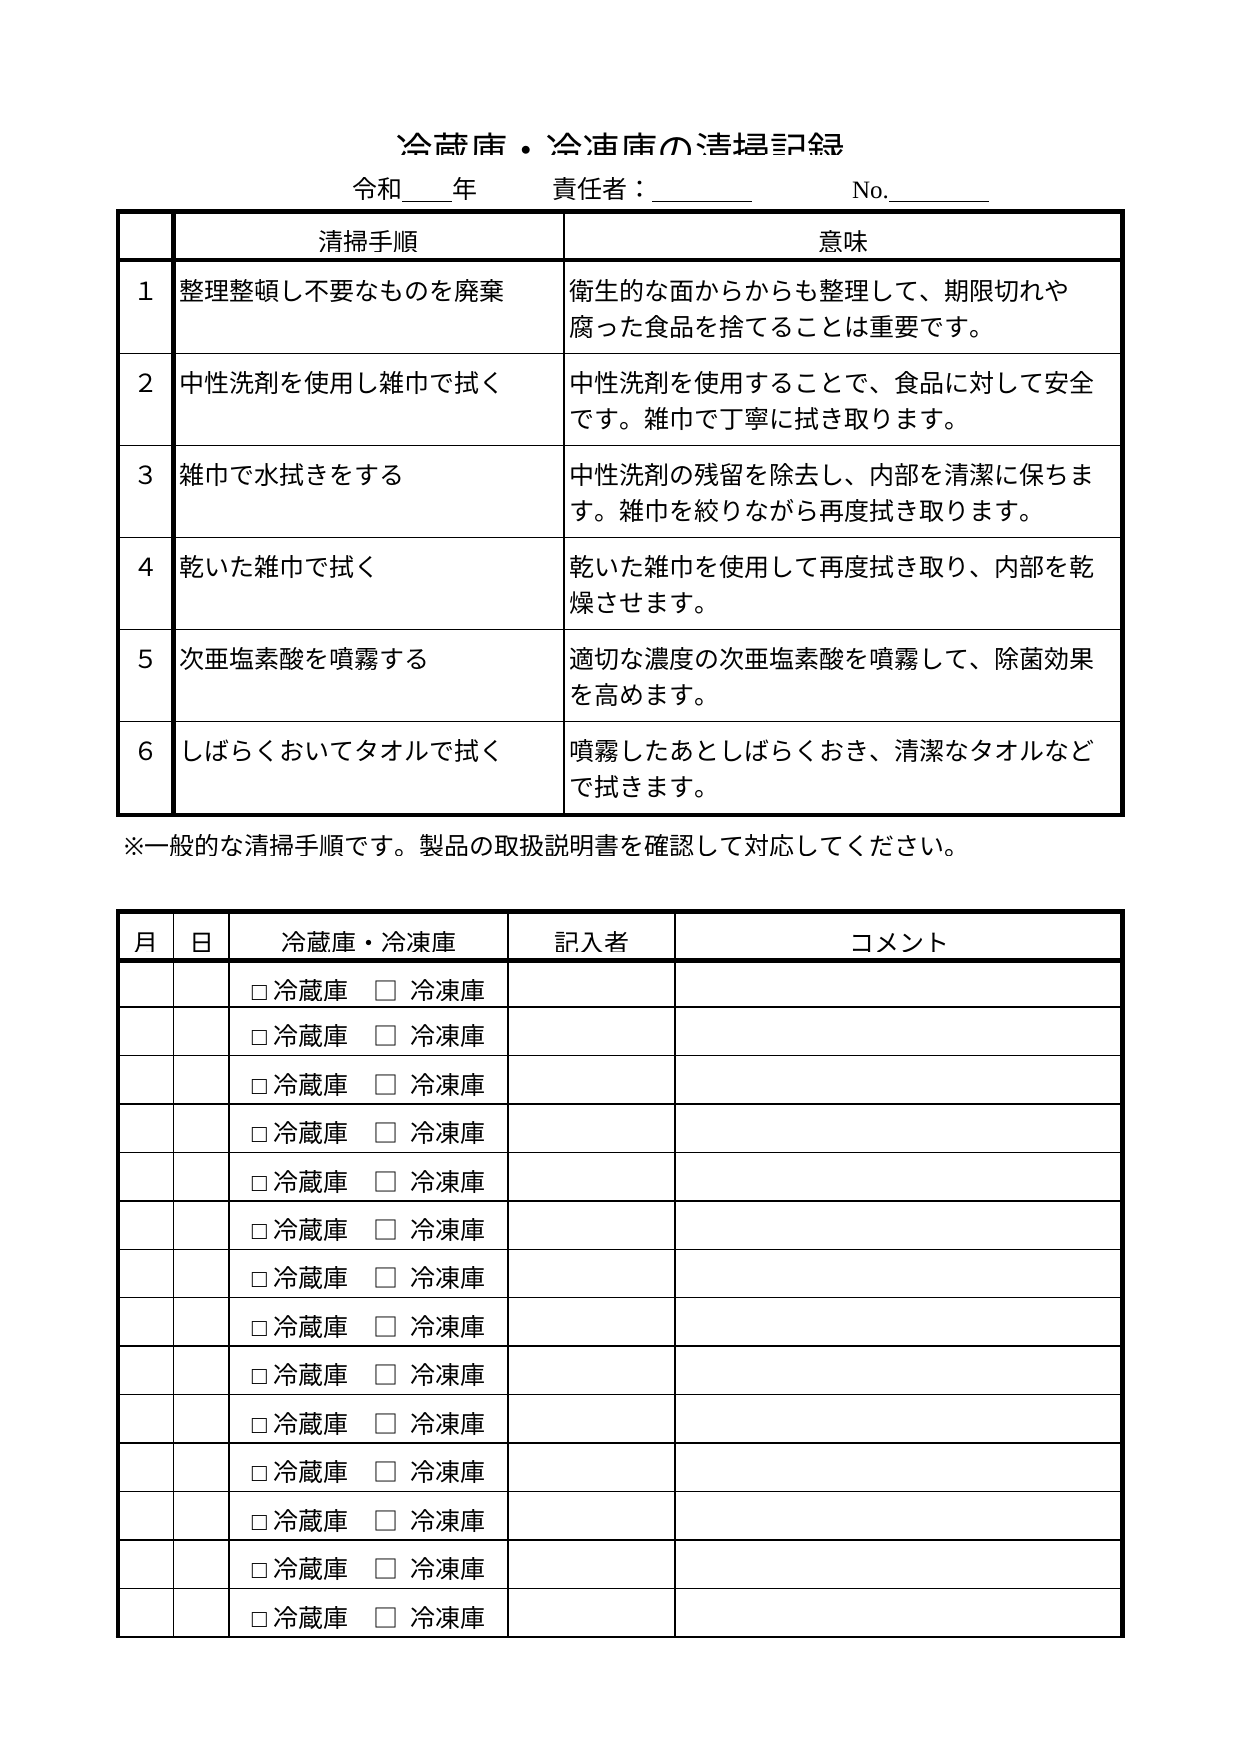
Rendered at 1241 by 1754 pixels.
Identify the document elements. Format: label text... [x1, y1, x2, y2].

table_cell 雑巾で水拭きをする [176, 446, 563, 537]
table_cell [676, 1298, 1120, 1345]
table_cell [676, 1589, 1120, 1636]
table_cell 中性洗剤を使用することで、食品に対して安全です。雑巾で丁寧に拭き取ります。 [565, 354, 1120, 444]
table_cell 乾いた雑巾を使用して再度拭き取り、内部を乾燥させます。 [565, 538, 1120, 628]
table_cell [509, 1056, 674, 1103]
table_cell 適切な濃度の次亜塩素酸を噴霧して、除菌効果を高めます。 [565, 630, 1120, 721]
table_cell [120, 1105, 173, 1152]
table_cell しばらくおいてタオルで拭く [176, 722, 563, 812]
table_cell [676, 1056, 1120, 1103]
table_cell [174, 1105, 228, 1152]
table_cell [676, 1395, 1120, 1442]
table_cell [120, 1347, 173, 1394]
table_cell 噴霧したあとしばらくおき、清潔なタオルなどで拭きます。 [565, 722, 1120, 812]
table_cell [174, 1008, 228, 1055]
table_cell 乾いた雑巾で拭く [176, 538, 563, 628]
table_cell [120, 1541, 173, 1587]
table_cell [509, 1541, 674, 1587]
table_cell 中性洗剤の残留を除去し、内部を清潔に保ちます。雑巾を絞りながら再度拭き取ります。 [565, 446, 1120, 537]
table_cell [676, 1541, 1120, 1587]
table_cell ３ [120, 446, 171, 537]
table_cell [120, 1492, 173, 1539]
table_cell □ 冷蔵庫 □ 冷凍庫 [230, 1008, 507, 1055]
table_cell □ 冷蔵庫 □ 冷凍庫 [230, 1056, 507, 1103]
table_cell [509, 963, 674, 1006]
table_cell 整理整頓し不要なものを廃棄 [176, 262, 563, 353]
table_cell [676, 1153, 1120, 1200]
table_cell [120, 1395, 173, 1442]
table_cell [174, 1347, 228, 1394]
table_cell [676, 1250, 1120, 1297]
table_cell ※一般的な清掃手順です。製品の取扱説明書を確認して対応してください。 [118, 817, 1122, 861]
table_cell □ 冷蔵庫 □ 冷凍庫 [230, 1153, 507, 1200]
table_cell 記入者 [509, 914, 674, 958]
table_cell □ 冷蔵庫 □ 冷凍庫 [230, 1444, 507, 1491]
table_cell [509, 1153, 674, 1200]
table_cell 中性洗剤を使用し雑巾で拭く [176, 354, 563, 444]
table_cell [676, 1105, 1120, 1152]
table_cell [174, 1589, 228, 1636]
table_header 冷蔵庫・冷凍庫の清掃記録 [118, 112, 1122, 161]
table_cell [120, 1589, 173, 1636]
table_cell [174, 1153, 228, 1200]
table_cell １ [120, 262, 171, 353]
table_cell [174, 1492, 228, 1539]
table_cell [509, 1298, 674, 1345]
table_cell [509, 1395, 674, 1442]
table_cell [120, 1056, 173, 1103]
table_cell [509, 1347, 674, 1394]
table_cell [509, 1105, 674, 1152]
table_cell [174, 1541, 228, 1587]
table_cell [120, 1202, 173, 1248]
table_cell [174, 1298, 228, 1345]
table_cell 清掃手順 [176, 214, 563, 257]
table_cell [174, 1250, 228, 1297]
table_cell □ 冷蔵庫 □ 冷凍庫 [230, 1250, 507, 1297]
table_cell □ 冷蔵庫 □ 冷凍庫 [230, 1395, 507, 1442]
table_cell 令和 年 責任者： No. [118, 161, 1122, 209]
table_cell [120, 1250, 173, 1297]
table_cell [120, 214, 171, 257]
table_cell 月 [120, 914, 173, 958]
table_cell □ 冷蔵庫 □ 冷凍庫 [230, 1589, 507, 1636]
table_cell [120, 1444, 173, 1491]
table_cell [676, 1008, 1120, 1055]
table_cell 次亜塩素酸を噴霧する [176, 630, 563, 721]
table_cell [120, 963, 173, 1006]
table_cell [174, 1444, 228, 1491]
table_cell [174, 1395, 228, 1442]
table_cell 意味 [565, 214, 1120, 257]
table_cell ４ [120, 538, 171, 628]
table_cell [676, 1444, 1120, 1491]
table_cell [509, 1589, 674, 1636]
table_cell □ 冷蔵庫 □ 冷凍庫 [230, 963, 507, 1006]
table_cell [676, 1202, 1120, 1248]
table_cell [676, 1492, 1120, 1539]
table_cell □ 冷蔵庫 □ 冷凍庫 [230, 1347, 507, 1394]
table_cell [509, 1250, 674, 1297]
table_cell ５ [120, 630, 171, 721]
table_cell 日 [174, 914, 228, 958]
table_cell コメント [676, 914, 1120, 958]
table_cell [676, 963, 1120, 1006]
table_cell [120, 1298, 173, 1345]
table_cell [120, 1153, 173, 1200]
table_cell □ 冷蔵庫 □ 冷凍庫 [230, 1492, 507, 1539]
table_cell □ 冷蔵庫 □ 冷凍庫 [230, 1541, 507, 1587]
table_cell [509, 1492, 674, 1539]
table_cell [509, 1444, 674, 1491]
table_cell [509, 1008, 674, 1055]
table_cell □ 冷蔵庫 □ 冷凍庫 [230, 1298, 507, 1345]
table_cell ６ [120, 722, 171, 812]
table_cell [676, 1347, 1120, 1394]
table_cell [120, 1008, 173, 1055]
table_cell 衛生的な面からからも整理して、期限切れや腐った食品を捨てることは重要です。 [565, 262, 1120, 353]
table_cell □ 冷蔵庫 □ 冷凍庫 [230, 1202, 507, 1248]
table_cell [174, 963, 228, 1006]
table_cell □ 冷蔵庫 □ 冷凍庫 [230, 1105, 507, 1152]
table_cell [118, 861, 1122, 909]
table_cell [509, 1202, 674, 1248]
table_cell [174, 1202, 228, 1248]
table_cell [174, 1056, 228, 1103]
table_cell 冷蔵庫・冷凍庫 [230, 914, 507, 958]
table_cell ２ [120, 354, 171, 444]
